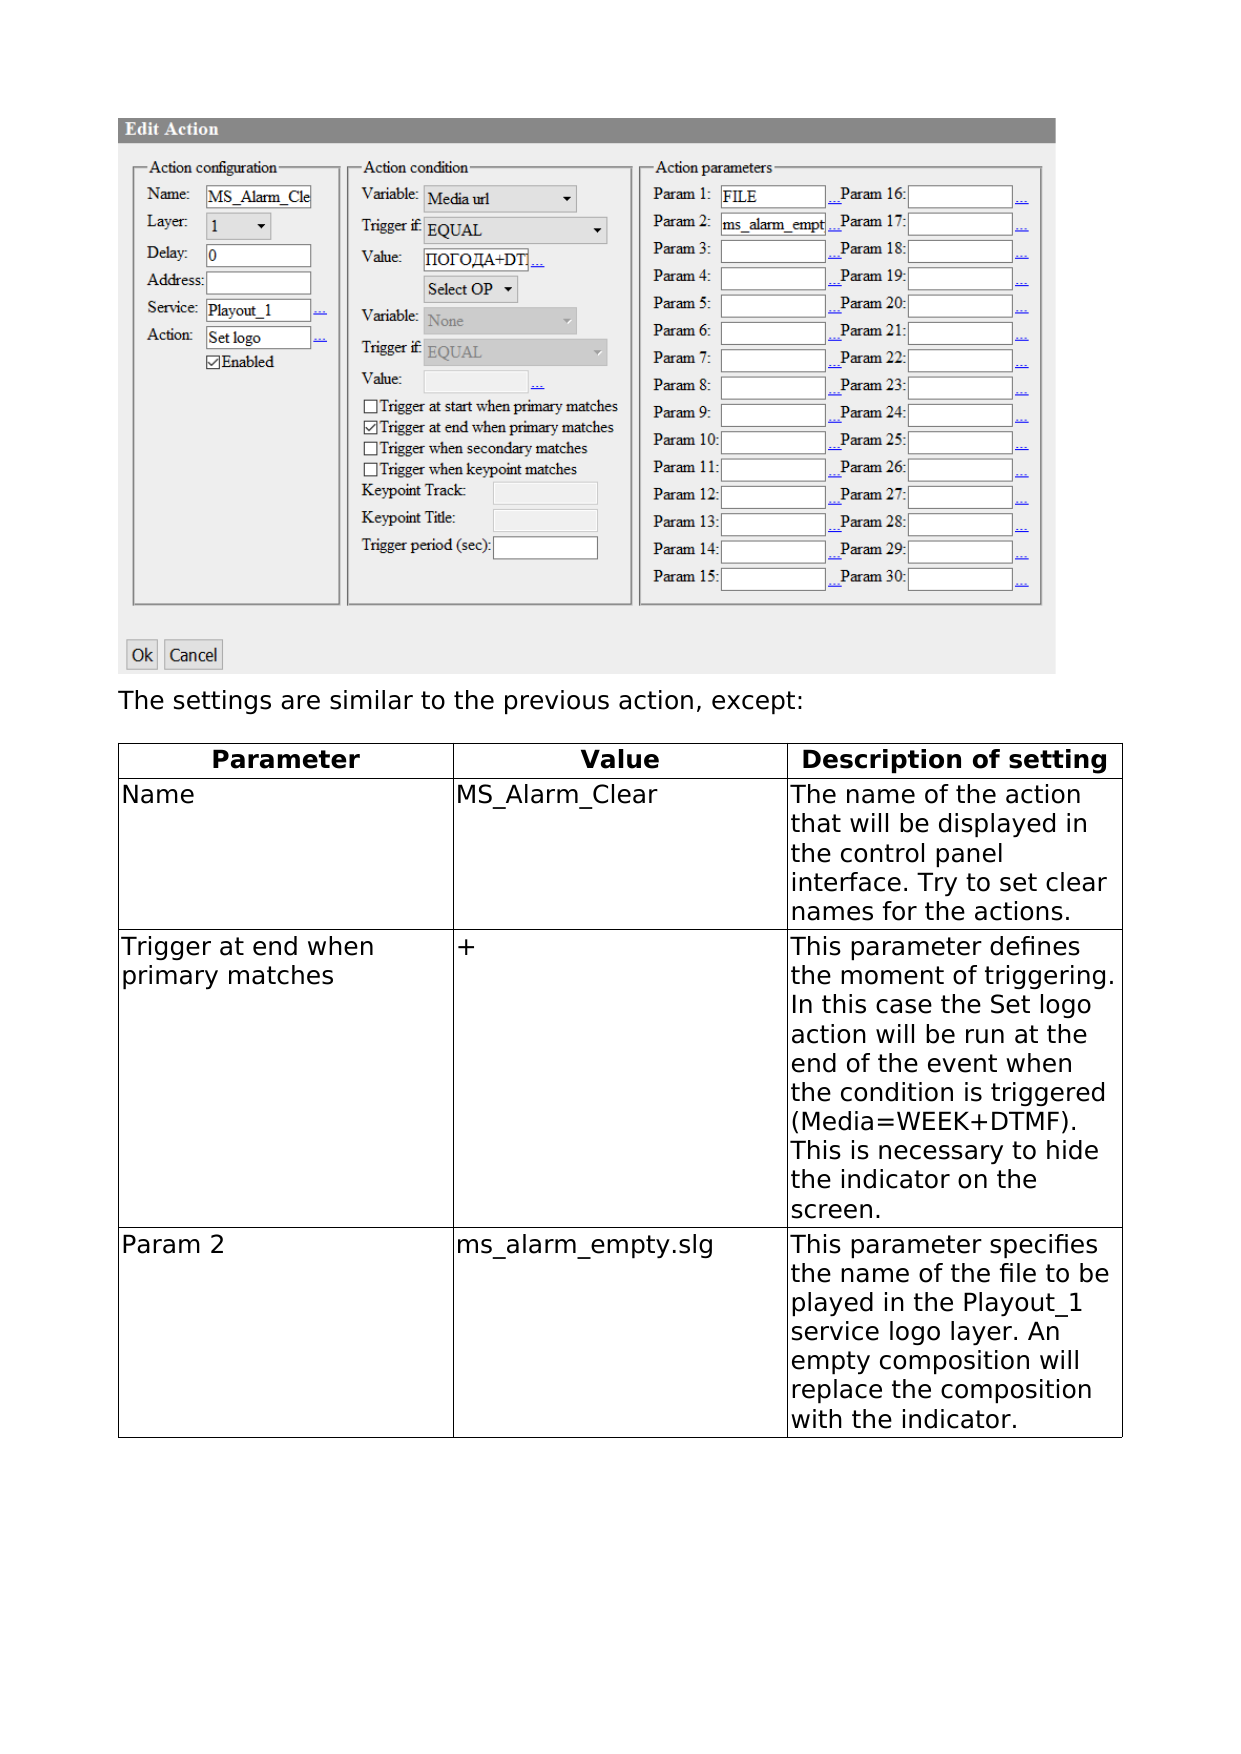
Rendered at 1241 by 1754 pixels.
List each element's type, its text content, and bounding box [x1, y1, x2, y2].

table_cell This parameter specifies the name of the file to be played in the Playout_1 service logo layer. An empty composition will replace the composition with the indicator. [788, 1228, 1122, 1437]
table_header Value [454, 744, 787, 777]
text The settings are similar to the previous action, except: [118, 686, 1122, 715]
table_header Description of setting [788, 744, 1122, 777]
picture [118, 118, 1056, 674]
table_cell MS_Alarm_Clear [454, 779, 787, 929]
table_cell + [454, 930, 787, 1227]
table_header Parameter [119, 744, 453, 777]
table_cell Trigger at end when primary matches [119, 930, 453, 1227]
table_cell This parameter defines the moment of triggering. In this case the Set logo action will be run at the end of the event when the condition is triggered (Media=WEEK+DTMF). This is necessary to hide the indicator on the screen. [788, 930, 1122, 1227]
table_cell The name of the action that will be displayed in the control panel interface. Try to set clear names for the actions. [788, 779, 1122, 929]
table_cell ms_alarm_empty.slg [454, 1228, 787, 1437]
table_cell Param 2 [119, 1228, 453, 1437]
table_cell Name [119, 779, 453, 929]
